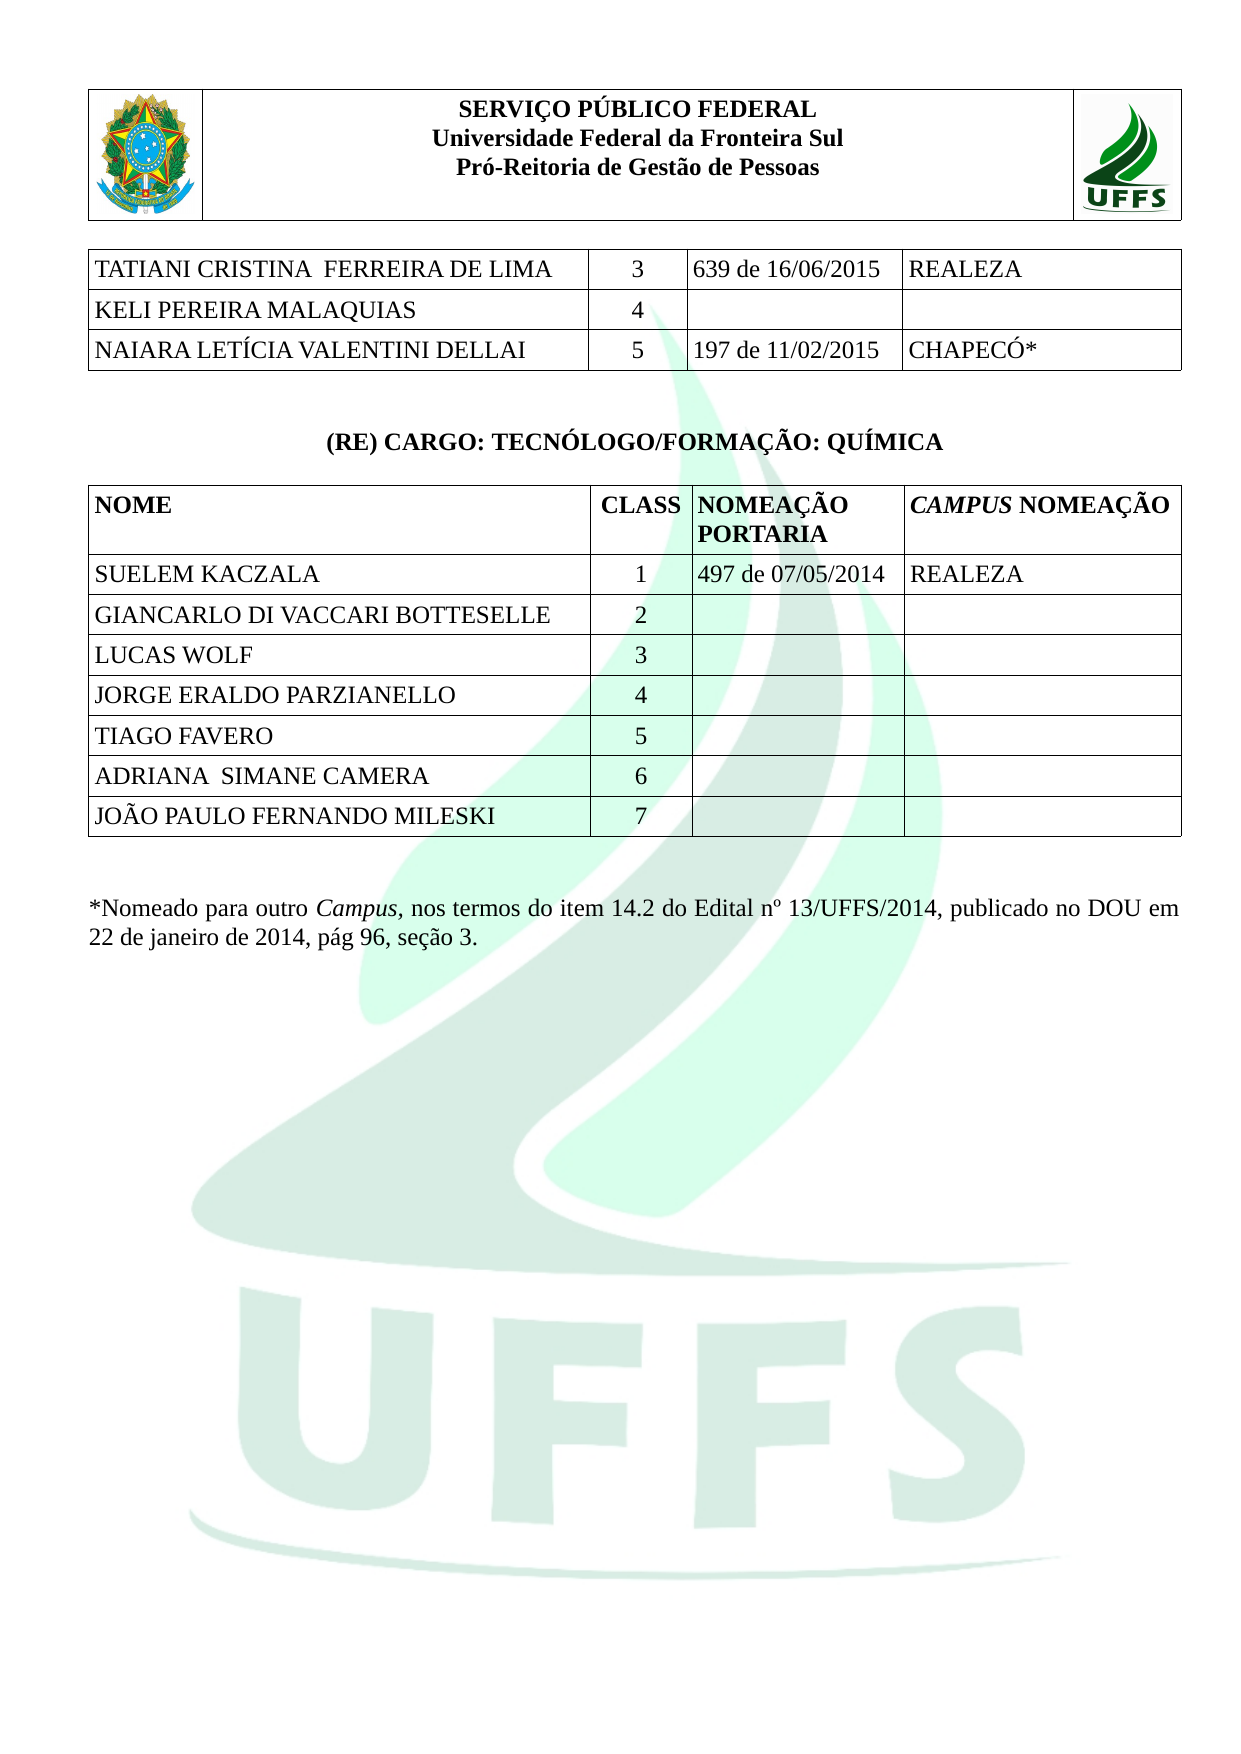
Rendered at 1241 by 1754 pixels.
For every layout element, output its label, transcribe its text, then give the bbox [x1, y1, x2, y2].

table_cell TIAGO FAVERO [89, 716, 590, 755]
table_cell [905, 635, 1181, 675]
table_cell 5 [591, 716, 692, 755]
picture [203, 90, 1073, 220]
table_cell TATIANI CRISTINA FERREIRA DE LIMA [89, 250, 588, 289]
table_cell JOÃO PAULO FERNANDO MILESKI [89, 797, 590, 836]
table_header NOMEAÇÃO PORTARIA [693, 486, 904, 554]
table_cell [903, 290, 1181, 329]
table_cell [693, 756, 904, 796]
table_cell 197 de 11/02/2015 [688, 330, 902, 369]
table_cell 639 de 16/06/2015 [688, 250, 902, 289]
table_cell 4 [591, 676, 692, 715]
picture [88, 369, 1182, 485]
table_cell 6 [591, 756, 692, 796]
table_header NOME [89, 486, 590, 554]
table_cell ADRIANA SIMANE CAMERA [89, 756, 590, 796]
picture [88, 836, 1182, 1695]
table_header GIANCARLO DI VACCARI BOTTESELLE [89, 595, 590, 634]
table_header CLASS [591, 486, 692, 554]
table_cell 4 [589, 290, 687, 329]
table_header CAMPUS NOMEAÇÃO [905, 486, 1181, 554]
table_cell [688, 290, 902, 329]
table_cell [905, 797, 1181, 836]
picture [89, 90, 202, 220]
table_cell 1 [591, 555, 692, 594]
table_cell [905, 676, 1181, 715]
table_cell 497 de 07/05/2014 [693, 555, 904, 594]
table_cell [693, 676, 904, 715]
table_cell KELI PEREIRA MALAQUIAS [89, 290, 588, 329]
table_cell [905, 716, 1181, 755]
table_cell [693, 716, 904, 755]
table_header [693, 595, 904, 634]
picture [88, 90, 1182, 249]
table_cell REALEZA [903, 250, 1181, 289]
text (RE) CARGO: TECNÓLOGO/FORMAÇÃO: QUÍMICA [88, 427, 1181, 456]
table_cell LUCAS WOLF [89, 635, 590, 675]
table_cell REALEZA [905, 555, 1181, 594]
table_cell 3 [589, 250, 687, 289]
table_cell JORGE ERALDO PARZIANELLO [89, 676, 590, 715]
table_cell 7 [591, 797, 692, 836]
table_cell [905, 756, 1181, 796]
table_cell 3 [591, 635, 692, 675]
table_cell NAIARA LETÍCIA VALENTINI DELLAI [89, 330, 588, 369]
text *Nomeado para outro Campus, nos termos do item 14.2 do Edital nº 13/UFFS/2014, publicado no DOU em 22 de janeiro de 2014, pág 96, seção 3. [88, 893, 1181, 951]
table_cell [693, 635, 904, 675]
table_cell [693, 797, 904, 836]
table_header [905, 595, 1181, 634]
table_cell SUELEM KACZALA [89, 555, 590, 594]
table_header 2 [591, 595, 692, 634]
table_cell CHAPECÓ* [903, 330, 1181, 369]
table_cell 5 [589, 330, 687, 369]
